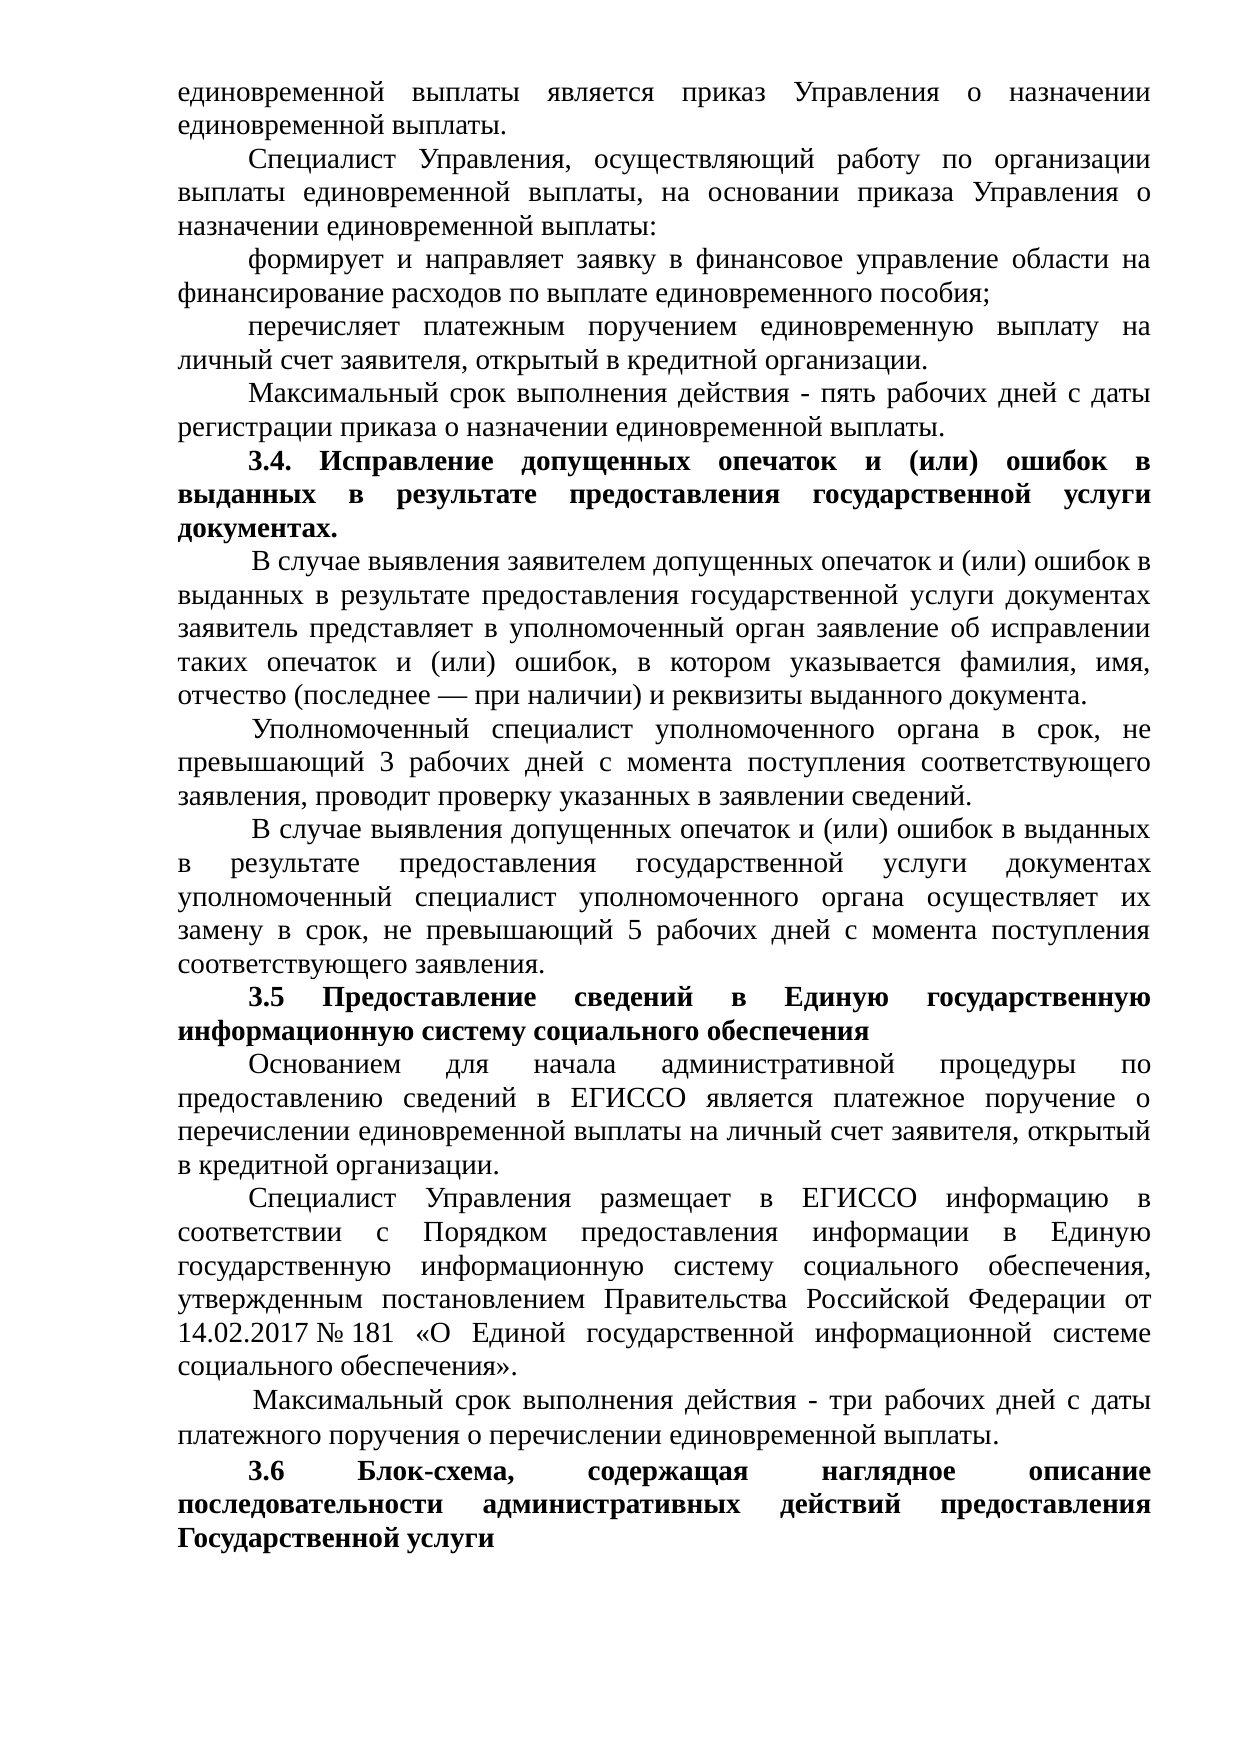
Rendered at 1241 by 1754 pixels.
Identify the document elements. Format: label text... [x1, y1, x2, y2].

text Специалист Управления, осуществляющий работу по организации выплаты единовременной выплаты, на основании приказа Управления о назначении единовременной выплаты: [177, 141, 1152, 241]
text 3.6 Блок-схема, содержащая наглядное описание последовательности административных действий предоставления Государственной услуги [177, 1453, 1152, 1553]
text Специалист Управления размещает в ЕГИССО информацию в соответствии с Порядком предоставления информации в Единую государственную информационную систему социального обеспечения, утвержденным постановлением Правительства Российской Федерации от 14.02.2017 № 181 «О Единой государственной информационной системе социального обеспечения». [177, 1181, 1152, 1382]
text Уполномоченный специалист уполномоченного органа в срок, не превышающий 3 рабочих дней с момента поступления соответствующего заявления, проводит проверку указанных в заявлении сведений. [177, 711, 1152, 812]
text формирует и направляет заявку в финансовое управление области на финансирование расходов по выплате единовременного пособия; [177, 241, 1152, 308]
text 3.4. Исправление допущенных опечаток и (или) ошибок в выданных в результате предоставления государственной услуги документах. [177, 443, 1152, 543]
text В случае выявления заявителем допущенных опечаток и (или) ошибок в выданных в результате предоставления государственной услуги документах заявитель представляет в уполномоченный орган заявление об исправлении таких опечаток и (или) ошибок, в котором указывается фамилия, имя, отчество (последнее — при наличии) и реквизиты выданного документа. [177, 543, 1152, 711]
text Максимальный срок выполнения действия - пять рабочих дней с даты регистрации приказа о назначении единовременной выплаты. [177, 376, 1152, 443]
text 3.5 Предоставление сведений в Единую государственную информационную систему социального обеспечения [177, 979, 1152, 1046]
text Основанием для начала административной процедуры по предоставлению сведений в ЕГИССО является платежное поручение о перечислении единовременной выплаты на личный счет заявителя, открытый в кредитной организации. [177, 1046, 1152, 1181]
text В случае выявления допущенных опечаток и (или) ошибок в выданных в результате предоставления государственной услуги документах уполномоченный специалист уполномоченного органа осуществляет их замену в срок, не превышающий 5 рабочих дней с момента поступления соответствующего заявления. [177, 812, 1152, 979]
text Максимальный срок выполнения действия - три рабочих дней с даты платежного поручения о перечислении единовременной выплаты. [177, 1382, 1152, 1451]
text перечисляет платежным поручением единовременную выплату на личный счет заявителя, открытый в кредитной организации. [177, 308, 1152, 376]
text единовременной выплаты является приказ Управления о назначении единовременной выплаты. [177, 74, 1152, 141]
